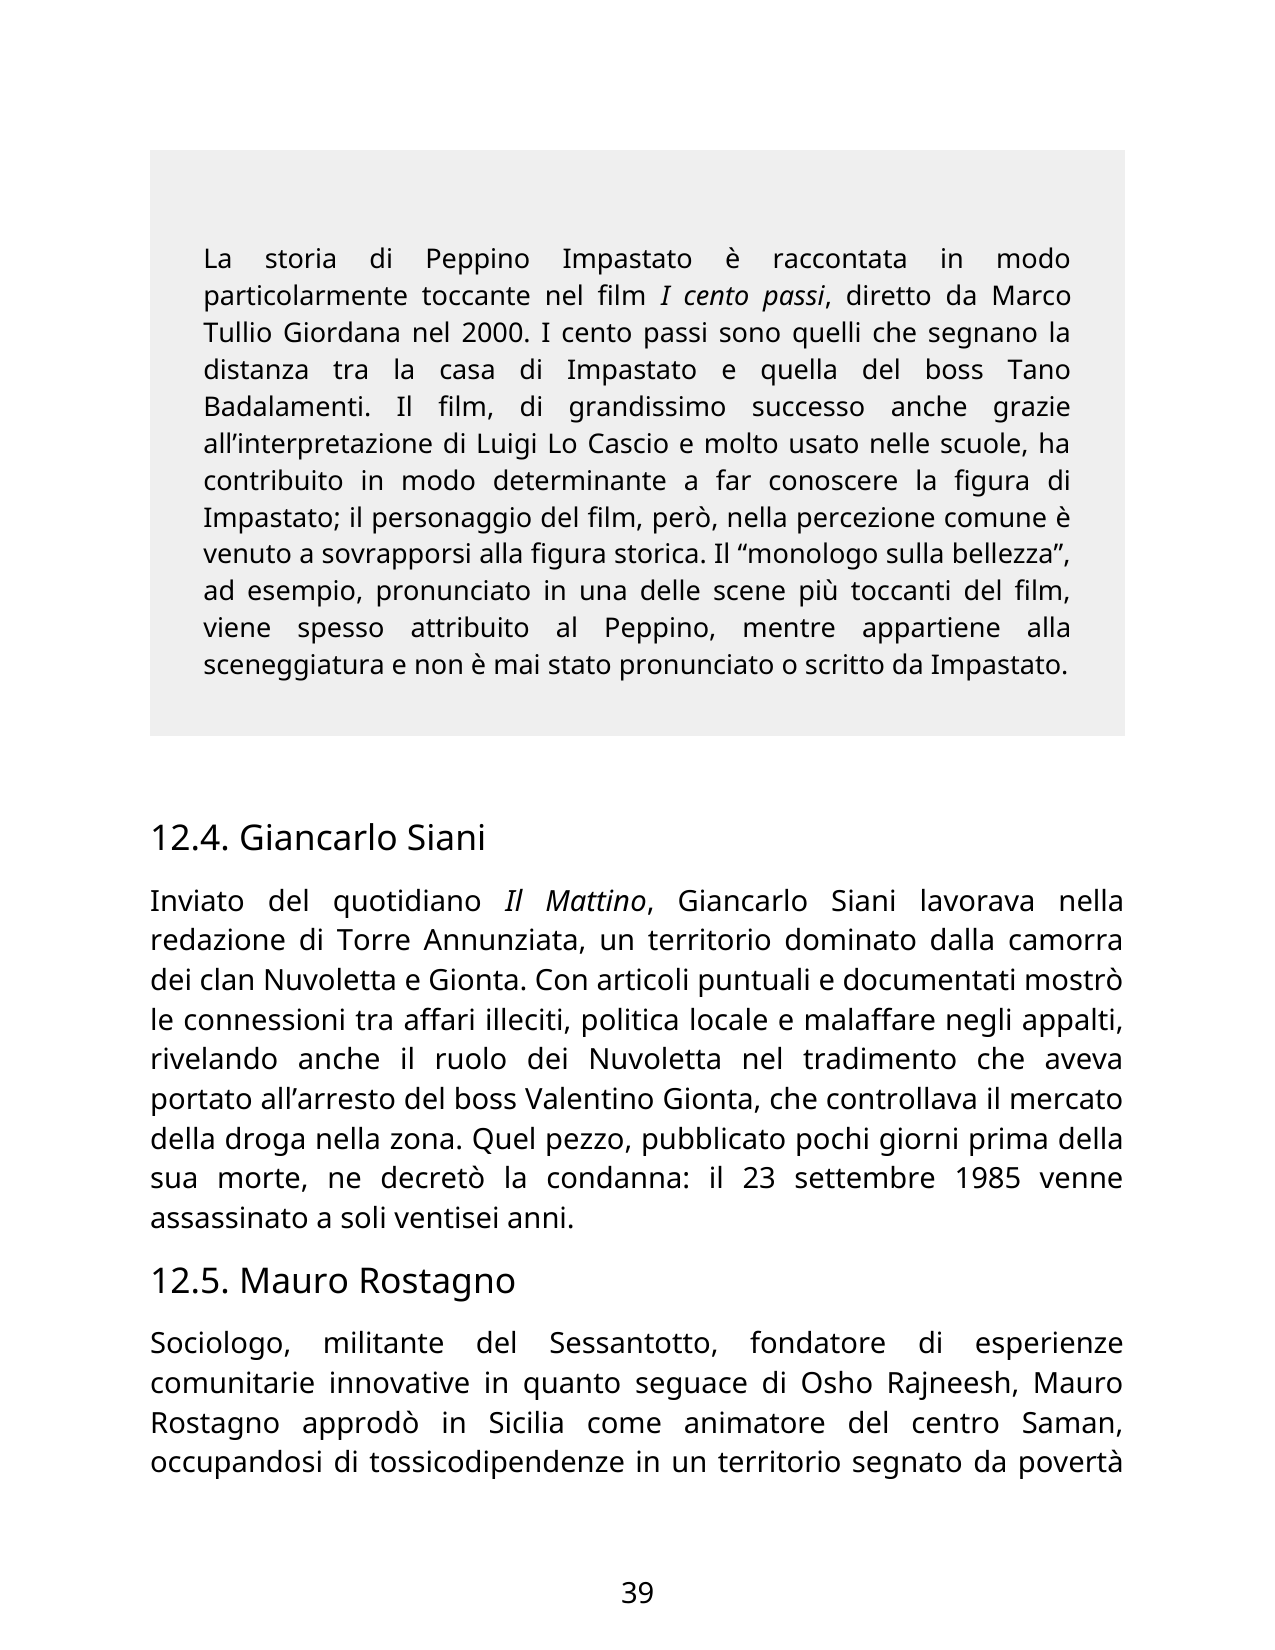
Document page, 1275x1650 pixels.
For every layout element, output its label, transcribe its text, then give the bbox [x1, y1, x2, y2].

text Sociologo, militante del Sessantotto, fondatore di esperienze comunitarie innovative in quanto seguace di Osho Rajneesh, Mauro Rostagno approdò in Sicilia come animatore del centro Saman, occupandosi di tossicodipendenze in un territorio segnato da povertà [150, 1323, 1125, 1481]
subtitle 12.5. Mauro Rostagno [150, 1256, 1125, 1304]
text Inviato del quotidiano Il Mattino, Giancarlo Siani lavorava nella redazione di Torre Annunziata, un territorio dominato dalla camorra dei clan Nuvoletta e Gionta. Con articoli puntuali e documentati mostrò le connessioni tra affari illeciti, politica locale e malaffare negli appalti, rivelando anche il ruolo dei Nuvoletta nel tradimento che aveva portato all’arresto del boss Valentino Gionta, che controllava il mercato della droga nella zona. Quel pezzo, pubblicato pochi giorni prima della sua morte, ne decretò la condanna: il 23 settembre 1985 venne assassinato a soli ventisei anni. [150, 880, 1125, 1237]
subtitle 12.4. Giancarlo Siani [150, 813, 1125, 861]
table_header La storia di Peppino Impastato è raccontata in modo particolarmente toccante nel film I cento passi, diretto da Marco Tullio Giordana nel 2000. I cento passi sono quelli che segnano la distanza tra la casa di Impastato e quella del boss Tano Badalamenti. Il film, di grandissimo successo anche grazie all’interpretazione di Luigi Lo Cascio e molto usato nelle scuole, ha contribuito in modo determinante a far conoscere la figura di Impastato; il personaggio del film, però, nella percezione comune è venuto a sovrapporsi alla figura storica. Il “monologo sulla bellezza”, ad esempio, pronunciato in una delle scene più toccanti del film, viene spesso attribuito al Peppino, mentre appartiene alla sceneggiatura e non è mai stato pronunciato o scritto da Impastato. [150, 150, 1125, 736]
